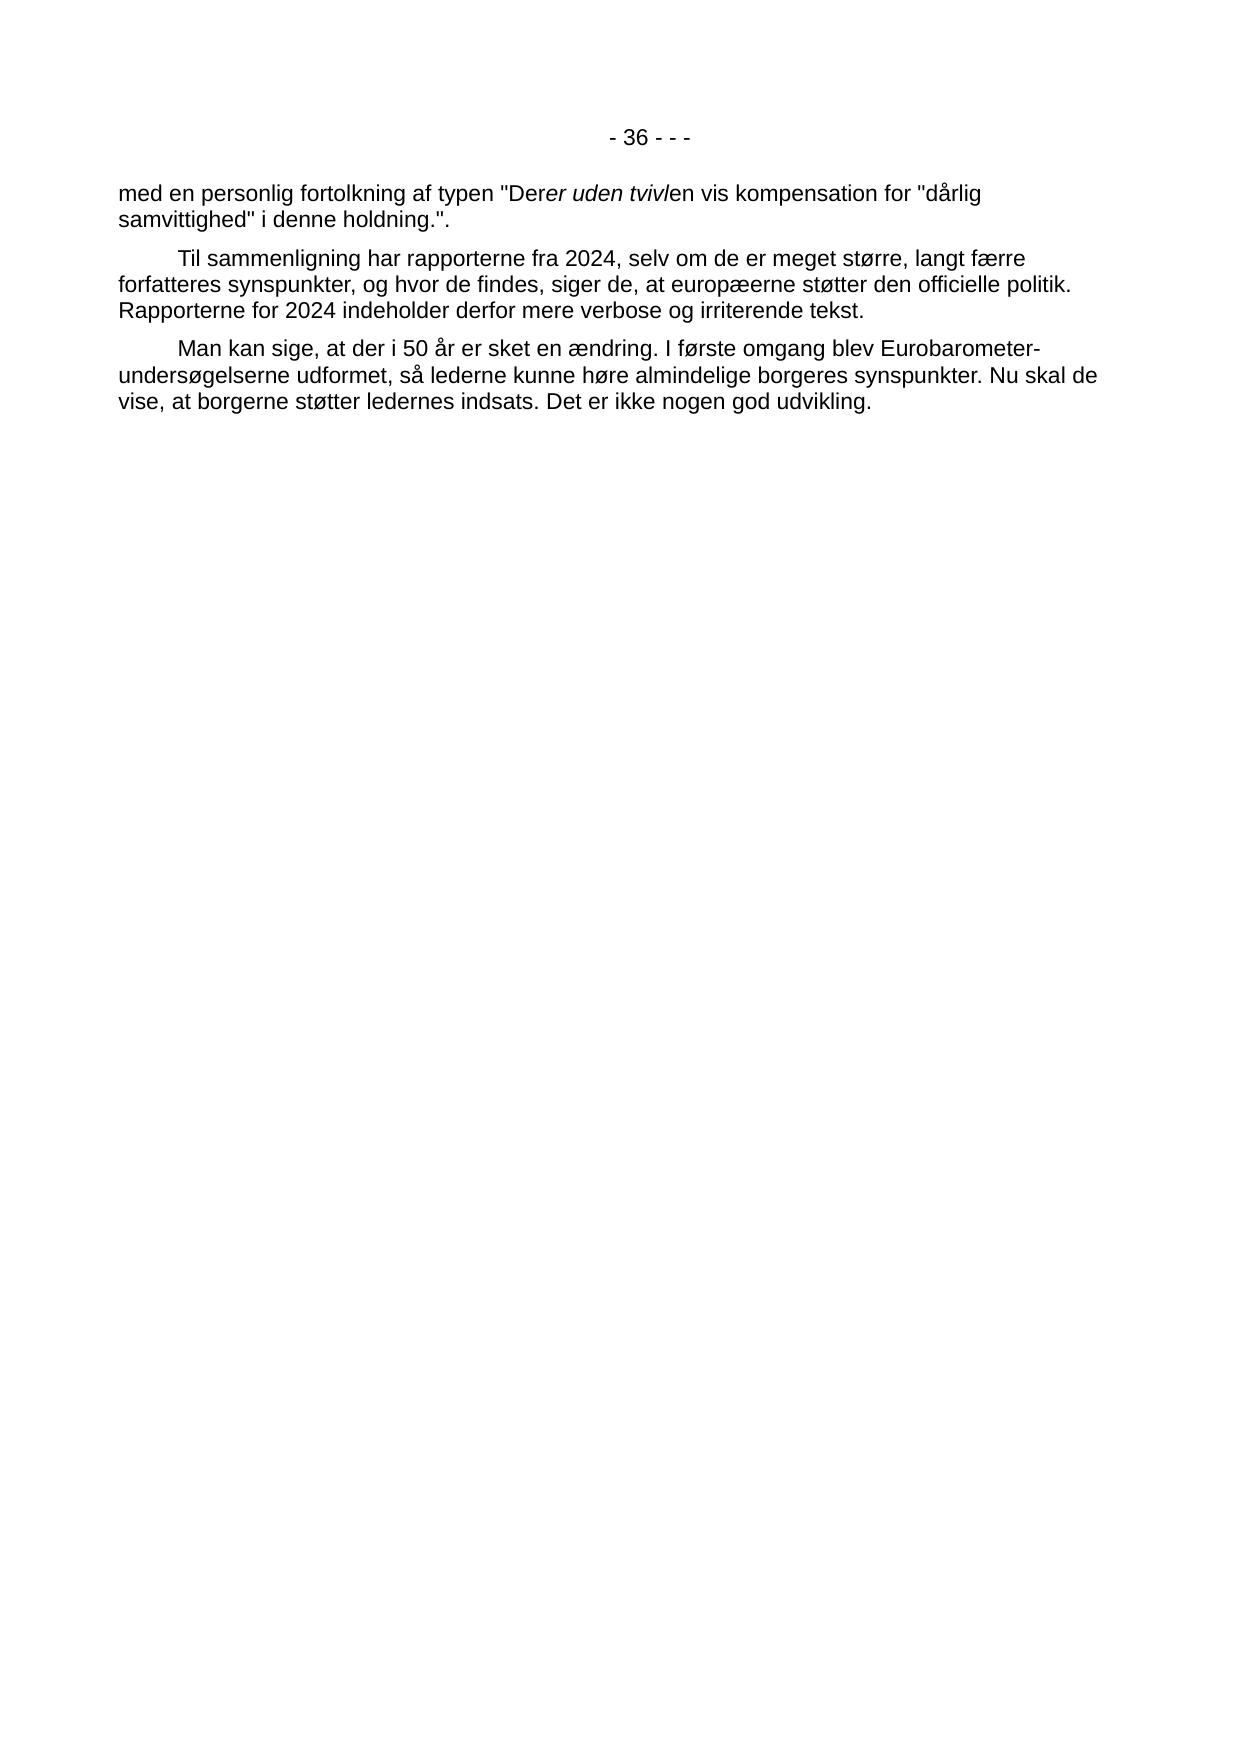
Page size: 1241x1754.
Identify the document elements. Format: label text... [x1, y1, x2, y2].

text Man kan sige, at der i 50 år er sket en ændring. I første omgang blev Eurobarometer-undersøgelserne udformet, så lederne kunne høre almindelige borgeres synspunkter. Nu skal de vise, at borgerne støtter ledernes indsats. Det er ikke nogen god udvikling. [118, 335, 1122, 414]
text med en personlig fortolkning af typen "Derer uden tvivlen vis kompensation for "dårlig samvittighed" i denne holdning.". [118, 180, 1122, 233]
text Til sammenligning har rapporterne fra 2024, selv om de er meget større, langt færre forfatteres synspunkter, og hvor de findes, siger de, at europæerne støtter den officielle politik. Rapporterne for 2024 indeholder derfor mere verbose og irriterende tekst. [118, 244, 1122, 323]
